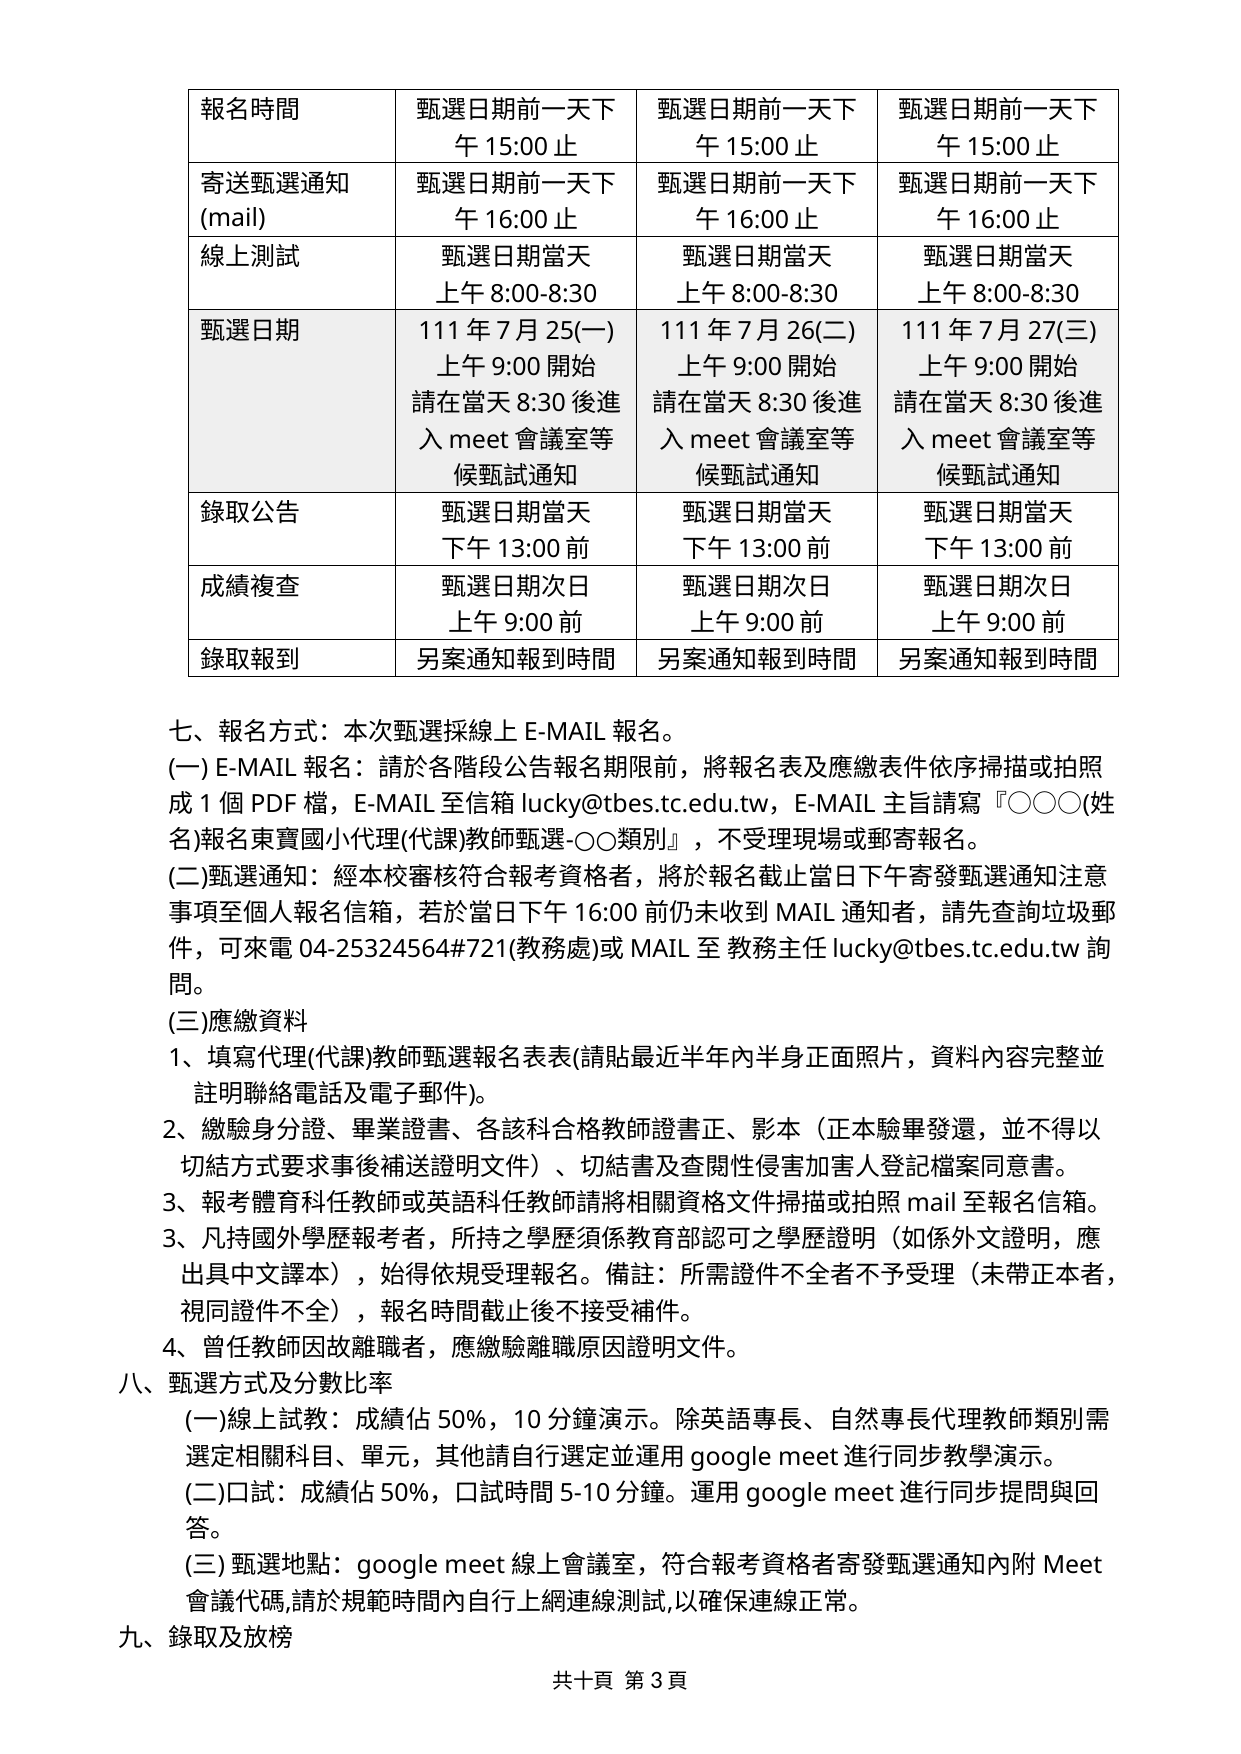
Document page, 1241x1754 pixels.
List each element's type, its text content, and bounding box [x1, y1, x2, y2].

table_cell 甄選日期前一天下午16:00止 [396, 163, 636, 236]
text 七、報名方式：本次甄選採線上 E-MAIL 報名。 (一) E-MAIL 報名：請於各階段公告報名期限前，將報名表及應繳表件依序掃描或拍照 [168, 711, 1122, 783]
text (二)甄選通知：經本校審核符合報考資格者，將於報名截止當日下午寄發甄選通知注意事項至個人報名信箱，若於當日下午 16:00 前仍未收到 MAIL 通知者，請先查詢垃圾郵件，可來電 04-25324564#721(教務處)或 MAIL 至 教務主任lucky@tbes.tc.edu.tw 詢問。 [168, 856, 1122, 1001]
table_cell 報名時間 [189, 90, 395, 162]
table_cell 甄選日期次日 上午9:00前 [637, 566, 877, 639]
table_cell 甄選日期前一天下午15:00止 [637, 90, 877, 162]
table_cell 甄選日期前一天下午16:00止 [637, 163, 877, 236]
table_cell 甄選日期前一天下午15:00止 [878, 90, 1118, 162]
table_cell 111年7月25(一) 上午9:00開始 請在當天8:30後進入meet會議室等候甄試通知 [396, 310, 636, 492]
text 4、曾任教師因故離職者，應繳驗離職原因證明文件。 [156, 1327, 1122, 1363]
table_cell 成績複查 [189, 566, 395, 639]
table_cell 111年7月27(三) 上午9:00開始 請在當天8:30後進入meet會議室等候甄試通知 [878, 310, 1118, 492]
table_cell 寄送甄選通知 (mail) [189, 163, 395, 236]
table_cell 錄取公告 [189, 493, 395, 565]
table_cell 甄選日期前一天下午16:00止 [878, 163, 1118, 236]
table_cell 甄選日期當天 下午13:00前 [637, 493, 877, 565]
text 3、凡持國外學歷報考者，所持之學歷須係教育部認可之學歷證明（如係外文證明，應出具中文譯本），始得依規受理報名。備註：所需證件不全者不予受理（未帶正本者，視同證件不全），報名時間截止後不接受補件。 [156, 1218, 1122, 1327]
table_cell 111年7月26(二) 上午9:00開始 請在當天8:30後進入meet會議室等候甄試通知 [637, 310, 877, 492]
table_cell 線上測試 [189, 237, 395, 309]
text 九、錄取及放榜 [118, 1617, 1122, 1653]
table_cell 甄選日期次日 上午9:00前 [396, 566, 636, 639]
text 八、甄選方式及分數比率 [118, 1363, 1122, 1400]
text 2、繳驗身分證、畢業證書、各該科合格教師證書正、影本（正本驗畢發還，並不得以切結方式要求事後補送證明文件）、切結書及查閱性侵害加害人登記檔案同意書。 [156, 1110, 1122, 1182]
table_cell 另案通知報到時間 [396, 640, 636, 676]
table_cell 甄選日期當天 上午8:00-8:30 [637, 237, 877, 309]
table_header (一)線上試教：成績佔50%，10分鐘演示。除英語專長、自然專長代理教師類別需選定相關科目、單元，其他請自行選定並運用google meet進行同步教學演示。 (二)口試：成績佔50%，口試時間5-10分鐘。運用google meet進行同步提問與回答。 (三) 甄選地點：google meet 線上會議室，符合報考資格者寄發甄選通知內附 Meet 會議代碼,請於規範時間內自行上網連線測試,以確保連線正常。 [174, 1400, 1122, 1617]
text 1、填寫代理(代課)教師甄選報名表表(請貼最近半年內半身正面照片，資料內容完整並註明聯絡電話及電子郵件)。 [168, 1037, 1122, 1110]
table_cell 甄選日期前一天下午15:00止 [396, 90, 636, 162]
table_cell 甄選日期當天 上午8:00-8:30 [396, 237, 636, 309]
table_cell 甄選日期當天 上午8:00-8:30 [878, 237, 1118, 309]
text (三)應繳資料 [168, 1001, 1122, 1037]
text 3、報考體育科任教師或英語科任教師請將相關資格文件掃描或拍照mail至報名信箱。 [156, 1182, 1122, 1218]
table_cell 另案通知報到時間 [637, 640, 877, 676]
table_cell 錄取報到 [189, 640, 395, 676]
table_cell 甄選日期當天 下午13:00前 [396, 493, 636, 565]
table_cell 另案通知報到時間 [878, 640, 1118, 676]
table_cell 甄選日期當天 下午13:00前 [878, 493, 1118, 565]
text 成 1 個 PDF 檔，E-MAIL至信箱 lucky@tbes.tc.edu.tw，E-MAIL 主旨請寫『○○○(姓名)報名東寶國小代理(代課)教師甄選-○○類別』，不受理現場或郵寄報名。 [168, 783, 1122, 856]
table_cell 甄選日期次日 上午9:00前 [878, 566, 1118, 639]
table_cell 甄選日期 [189, 310, 395, 492]
